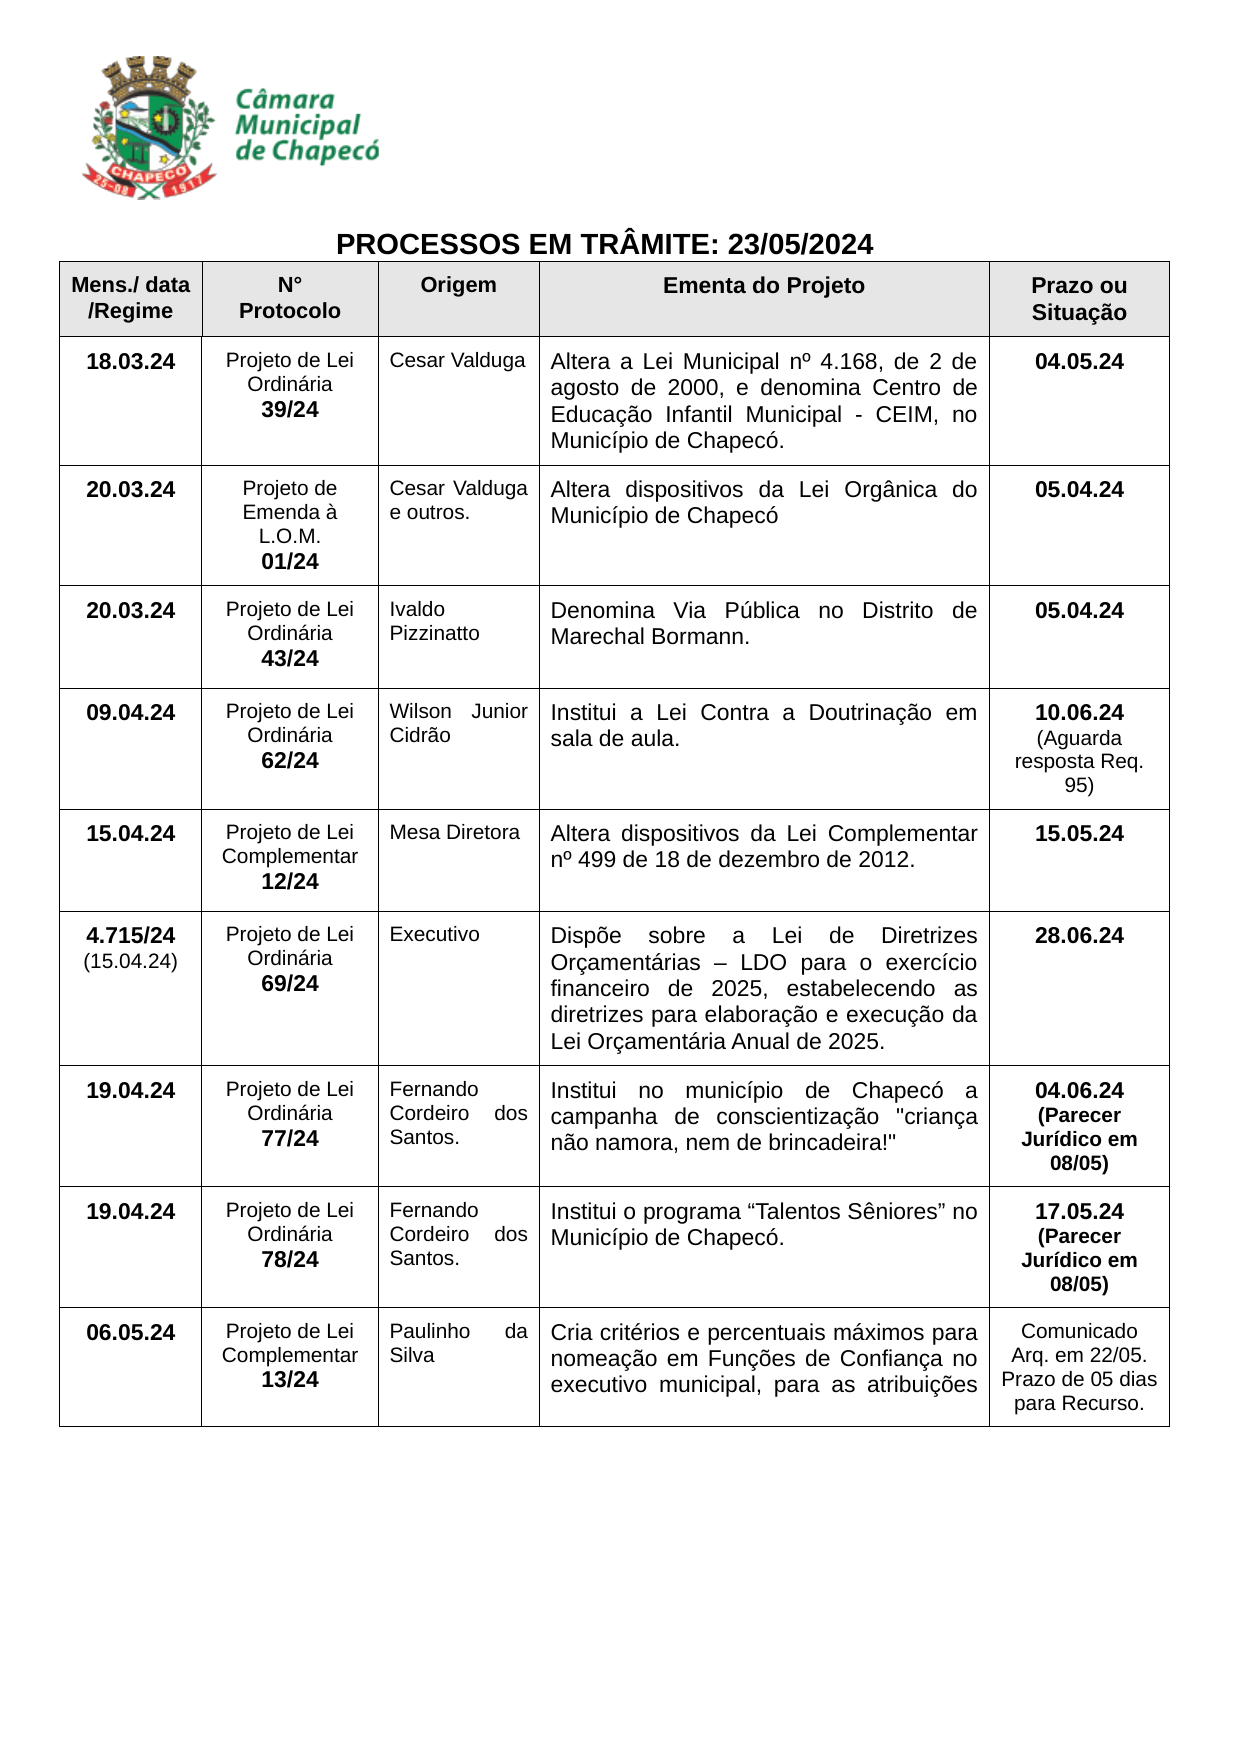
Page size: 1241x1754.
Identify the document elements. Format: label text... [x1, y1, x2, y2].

table_cell Projeto de Lei Complementar 13/24 [202, 1308, 378, 1426]
table_header Prazo ou Situação [990, 262, 1169, 336]
subtitle PROCESSOS EM TRÂMITE: 23/05/2024 [65, 227, 1145, 261]
table_cell 09.04.24 [60, 689, 201, 808]
picture [81, 56, 379, 200]
table_cell Cria critérios e percentuais máximos para nomeação em Funções de Confiança no executivo municipal, para as atribuições [540, 1308, 989, 1426]
table_cell 19.04.24 [60, 1187, 201, 1307]
table_cell 04.06.24 (Parecer Jurídico em 08/05) [990, 1066, 1169, 1186]
table_cell Dispõe sobre a Lei de Diretrizes Orçamentárias – LDO para o exercício financeiro de 2025, estabelecendo as diretrizes para elaboração e execução da Lei Orçamentária Anual de 2025. [540, 912, 989, 1065]
table_cell Altera dispositivos da Lei Orgânica do Município de Chapecó [540, 466, 989, 585]
table_cell 20.03.24 [60, 466, 201, 585]
table_cell Projeto de Lei Ordinária 78/24 [202, 1187, 378, 1307]
table_cell Projeto de Lei Ordinária 43/24 [202, 586, 378, 688]
table_cell Denomina Via Pública no Distrito de Marechal Bormann. [540, 586, 989, 688]
table_cell Cesar Valduga [379, 337, 539, 464]
table_cell 4.715/24 (15.04.24) [60, 912, 201, 1065]
table_cell Projeto de Lei Ordinária 77/24 [202, 1066, 378, 1186]
table_cell Projeto de Lei Ordinária 39/24 [202, 337, 378, 464]
table_cell Comunicado Arq. em 22/05. Prazo de 05 dias para Recurso. [990, 1308, 1169, 1426]
table_cell 10.06.24 (Aguarda resposta Req. 95) [990, 689, 1169, 808]
table_cell Ivaldo Pizzinatto [379, 586, 539, 688]
table_header Mens./ data /Regime [60, 262, 202, 336]
table_header Ementa do Projeto [540, 262, 989, 336]
table_cell 04.05.24 [990, 337, 1169, 464]
table_cell Projeto de Lei Complementar 12/24 [202, 810, 378, 911]
table_cell 17.05.24 (Parecer Jurídico em 08/05) [990, 1187, 1169, 1307]
table_cell 15.05.24 [990, 810, 1169, 911]
table_cell 18.03.24 [60, 337, 201, 464]
table_cell Fernando Cordeiro dos Santos. [379, 1066, 539, 1186]
table_cell Cesar Valduga e outros. [379, 466, 539, 585]
table_cell Wilson Junior Cidrão [379, 689, 539, 808]
table_cell 20.03.24 [60, 586, 201, 688]
table_cell 28.06.24 [990, 912, 1169, 1065]
table_cell Altera dispositivos da Lei Complementar nº 499 de 18 de dezembro de 2012. [540, 810, 989, 911]
table_cell Institui o programa “Talentos Sêniores” no Município de Chapecó. [540, 1187, 989, 1307]
table_cell Projeto de Lei Ordinária 62/24 [202, 689, 378, 808]
table_cell Executivo [379, 912, 539, 1065]
table_cell 05.04.24 [990, 586, 1169, 688]
table_cell 15.04.24 [60, 810, 201, 911]
table_cell Institui no município de Chapecó a campanha de conscientização "criança não namora, nem de brincadeira!" [540, 1066, 989, 1186]
table_header Origem [379, 262, 539, 336]
table_cell 06.05.24 [60, 1308, 201, 1426]
table_cell Mesa Diretora [379, 810, 539, 911]
table_cell 05.04.24 [990, 466, 1169, 585]
table_cell 19.04.24 [60, 1066, 201, 1186]
table_cell Projeto de Emenda à L.O.M. 01/24 [202, 466, 378, 585]
table_header N° Protocolo [203, 262, 378, 336]
table_cell Fernando Cordeiro dos Santos. [379, 1187, 539, 1307]
table_cell Institui a Lei Contra a Doutrinação em sala de aula. [540, 689, 989, 808]
table_cell Altera a Lei Municipal nº 4.168, de 2 de agosto de 2000, e denomina Centro de Educação Infantil Municipal - CEIM, no Município de Chapecó. [540, 337, 989, 464]
table_cell Paulinho da Silva [379, 1308, 539, 1426]
table_cell Projeto de Lei Ordinária 69/24 [202, 912, 378, 1065]
